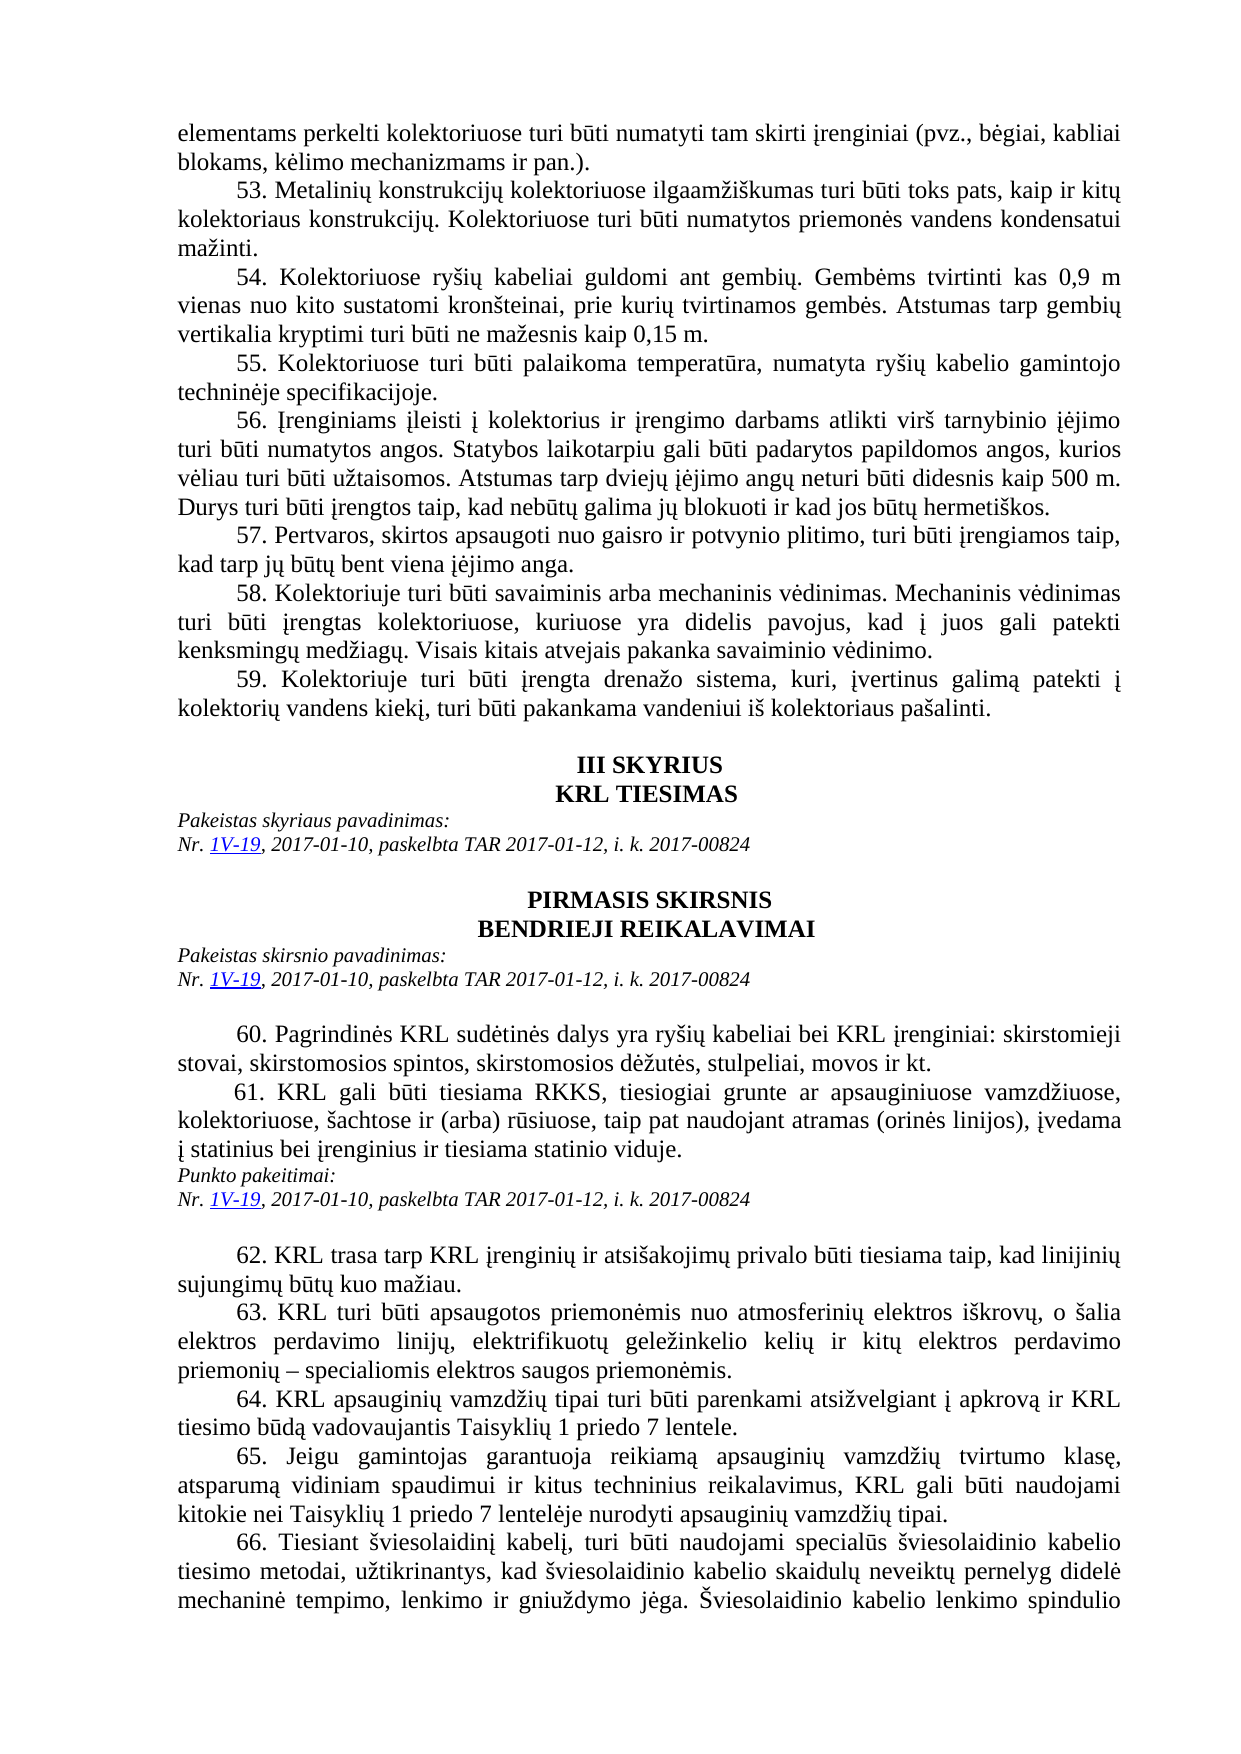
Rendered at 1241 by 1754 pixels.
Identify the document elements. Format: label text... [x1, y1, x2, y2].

text Nr. 1V-19, 2017-01-10, paskelbta TAR 2017-01-12, i. k. 2017-00824 [177, 1187, 1122, 1211]
text Nr. 1V-19, 2017-01-10, paskelbta TAR 2017-01-12, i. k. 2017-00824 [177, 967, 1122, 991]
text 64. KRL apsauginių vamzdžių tipai turi būti parenkami atsižvelgiant į apkrovą ir KRL tiesimo būdą vadovaujantis Taisyklių 1 priedo 7 lentele. [177, 1384, 1122, 1441]
text 57. Pertvaros, skirtos apsaugoti nuo gaisro ir potvynio plitimo, turi būti įrengiamos taip, kad tarp jų būtų bent viena įėjimo anga. [177, 521, 1122, 578]
text 60. Pagrindinės KRL sudėtinės dalys yra ryšių kabeliai bei KRL įrenginiai: skirstomieji stovai, skirstomosios spintos, skirstomosios dėžutės, stulpeliai, movos ir kt. [177, 1019, 1122, 1077]
text 61. KRL gali būti tiesiama RKKS, tiesiogiai grunte ar apsauginiuose vamzdžiuose, kolektoriuose, šachtose ir (arba) rūsiuose, taip pat naudojant atramas (orinės linijos), įvedama į statinius bei įrenginius ir tiesiama statinio viduje. [177, 1077, 1122, 1163]
text III SKYRIUS KRL TIESIMAS [177, 751, 1122, 808]
text 59. Kolektoriuje turi būti įrengta drenažo sistema, kuri, įvertinus galimą patekti į kolektorių vandens kiekį, turi būti pakankama vandeniui iš kolektoriaus pašalinti. [177, 664, 1122, 722]
text Nr. 1V-19, 2017-01-10, paskelbta TAR 2017-01-12, i. k. 2017-00824 [177, 832, 1122, 856]
text 58. Kolektoriuje turi būti savaiminis arba mechaninis vėdinimas. Mechaninis vėdinimas turi būti įrengtas kolektoriuose, kuriuose yra didelis pavojus, kad į juos gali patekti kenksmingų medžiagų. Visais kitais atvejais pakanka savaiminio vėdinimo. [177, 578, 1122, 664]
text 65. Jeigu gamintojas garantuoja reikiamą apsauginių vamzdžių tvirtumo klasę, atsparumą vidiniam spaudimui ir kitus techninius reikalavimus, KRL gali būti naudojami kitokie nei Taisyklių 1 priedo 7 lentelėje nurodyti apsauginių vamzdžių tipai. [177, 1441, 1122, 1527]
text Pakeistas skyriaus pavadinimas: [177, 808, 1122, 832]
text Punkto pakeitimai: [177, 1163, 1122, 1187]
text 56. Įrenginiams įleisti į kolektorius ir įrengimo darbams atlikti virš tarnybinio įėjimo turi būti numatytos angos. Statybos laikotarpiu gali būti padarytos papildomos angos, kurios vėliau turi būti užtaisomos. Atstumas tarp dviejų įėjimo angų neturi būti didesnis kaip 500 m. Durys turi būti įrengtos taip, kad nebūtų galima jų blokuoti ir kad jos būtų hermetiškos. [177, 406, 1122, 521]
text 55. Kolektoriuose turi būti palaikoma temperatūra, numatyta ryšių kabelio gamintojo techninėje specifikacijoje. [177, 348, 1122, 406]
text Pakeistas skirsnio pavadinimas: [177, 942, 1122, 967]
text elementams perkelti kolektoriuose turi būti numatyti tam skirti įrenginiai (pvz., bėgiai, kabliai blokams, kėlimo mechanizmams ir pan.). [177, 118, 1122, 176]
text 62. KRL trasa tarp KRL įrenginių ir atsišakojimų privalo būti tiesiama taip, kad linijinių sujungimų būtų kuo mažiau. [177, 1240, 1122, 1297]
text 66. Tiesiant šviesolaidinį kabelį, turi būti naudojami specialūs šviesolaidinio kabelio tiesimo metodai, užtikrinantys, kad šviesolaidinio kabelio skaidulų neveiktų pernelyg didelė mechaninė tempimo, lenkimo ir gniuždymo jėga. Šviesolaidinio kabelio lenkimo spindulio [177, 1527, 1122, 1614]
text PIRMASIS SKIRSNIS BENDRIEJI REIKALAVIMAI [177, 885, 1122, 942]
text 53. Metalinių konstrukcijų kolektoriuose ilgaamžiškumas turi būti toks pats, kaip ir kitų kolektoriaus konstrukcijų. Kolektoriuose turi būti numatytos priemonės vandens kondensatui mažinti. [177, 176, 1122, 262]
text 54. Kolektoriuose ryšių kabeliai guldomi ant gembių. Gembėms tvirtinti kas 0,9 m vienas nuo kito sustatomi kronšteinai, prie kurių tvirtinamos gembės. Atstumas tarp gembių vertikalia kryptimi turi būti ne mažesnis kaip 0,15 m. [177, 262, 1122, 348]
text 63. KRL turi būti apsaugotos priemonėmis nuo atmosferinių elektros iškrovų, o šalia elektros perdavimo linijų, elektrifikuotų geležinkelio kelių ir kitų elektros perdavimo priemonių – specialiomis elektros saugos priemonėmis. [177, 1297, 1122, 1384]
